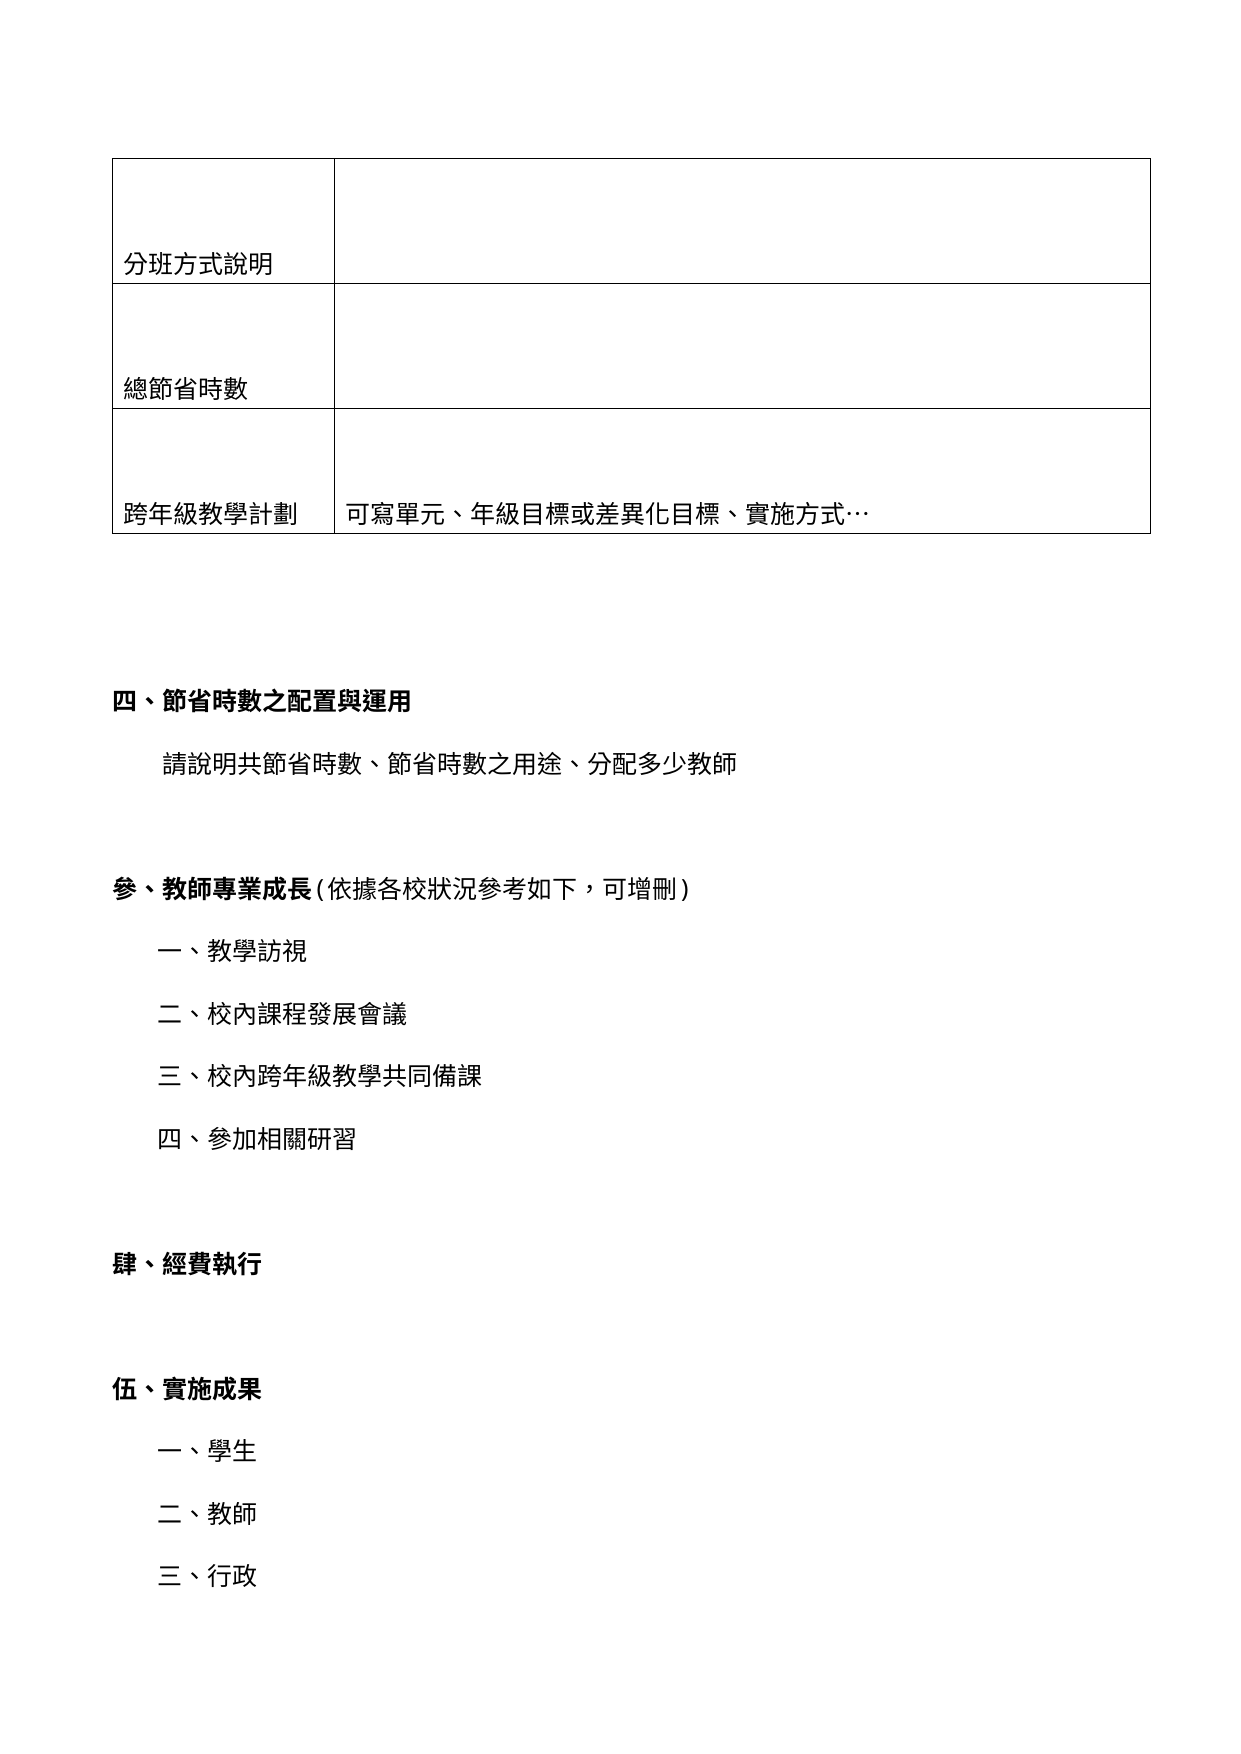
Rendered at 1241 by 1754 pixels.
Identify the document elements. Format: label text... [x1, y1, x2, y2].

text 三、校內跨年級教學共同備課 [157, 1033, 1128, 1096]
table_cell [335, 159, 1150, 283]
text 參、教師專業成長(依據各校狀況參考如下，可增刪) [112, 846, 1128, 908]
table_cell 分班方式說明 [113, 159, 334, 283]
text 四、節省時數之配置與運用 [112, 658, 1128, 721]
table_cell 總節省時數 [113, 284, 334, 408]
table_cell 跨年級教學計劃 [113, 409, 334, 533]
text 二、教師 [157, 1471, 1128, 1533]
text 一、學生 [157, 1408, 1128, 1471]
text 四、參加相關研習 [157, 1096, 1128, 1158]
table_cell 可寫單元、年級目標或差異化目標、實施方式… [335, 409, 1150, 533]
text 一、教學訪視 [157, 908, 1128, 971]
text 請說明共節省時數、節省時數之用途、分配多少教師 [162, 721, 1128, 783]
table_cell [335, 284, 1150, 408]
text 肆、經費執行 [112, 1221, 1128, 1283]
text 二、校內課程發展會議 [157, 971, 1128, 1033]
text 三、行政 [157, 1533, 1128, 1596]
text 伍、實施成果 [112, 1346, 1128, 1408]
